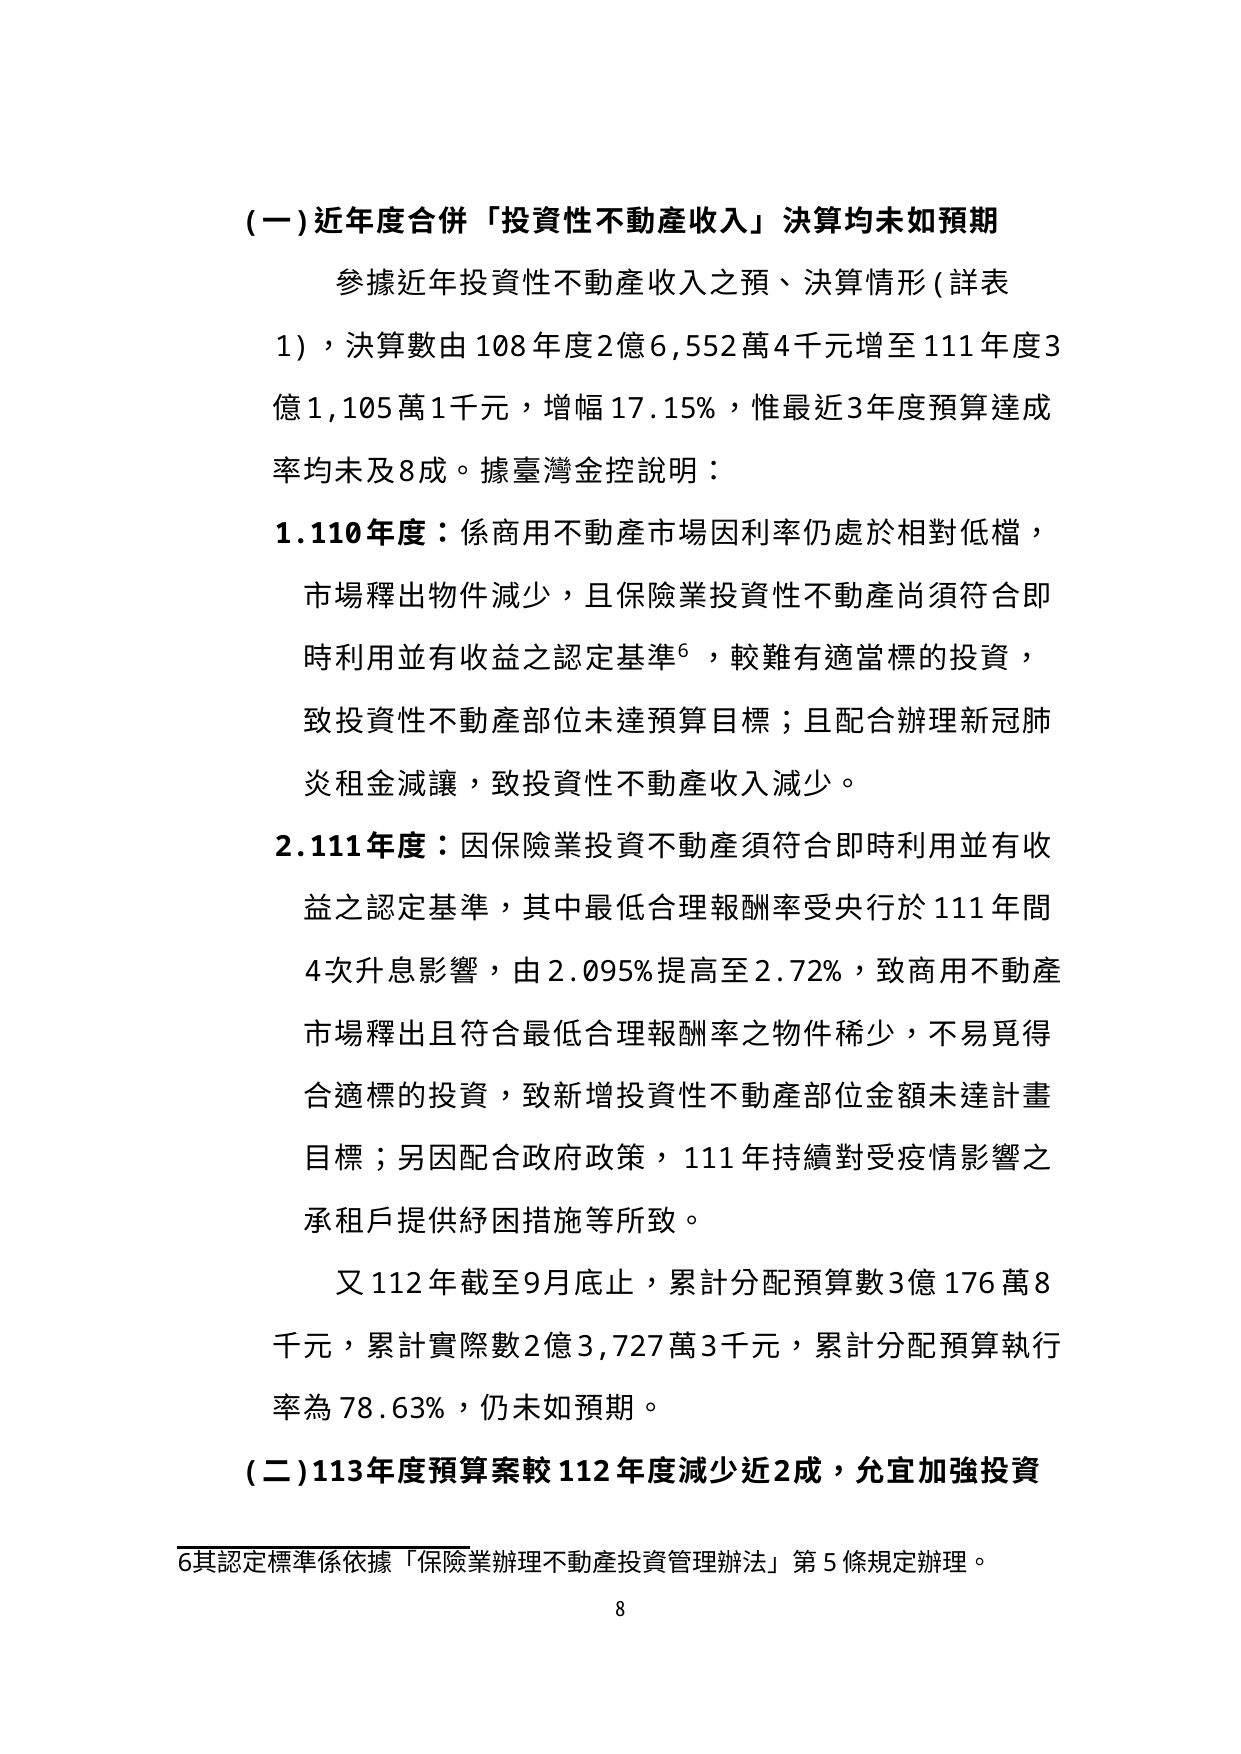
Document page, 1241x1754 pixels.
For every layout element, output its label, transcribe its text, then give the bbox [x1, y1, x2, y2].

text (二)113年度預算案較112年度減少近2成，允宜加強投資 [236, 1427, 1063, 1490]
text 又112年截至9月底止，累計分配預算數3億176萬8千元，累計實際數2億3,727萬3千元，累計分配預算執行率為78.63%，仍未如預期。 [266, 1240, 1063, 1427]
text (一)近年度合併「投資性不動產收入」決算均未如預期 [236, 177, 1063, 240]
text 參據近年投資性不動產收入之預、決算情形(詳表1)，決算數由108年度2億6,552萬4千元增至111年度3億1,105萬1千元，增幅17.15%，惟最近3年度預算達成率均未及8成。據臺灣金控說明： [266, 240, 1063, 490]
text 1.110年度：係商用不動產市場因利率仍處於相對低檔，市場釋出物件減少，且保險業投資性不動產尚須符合即時利用並有收益之認定基準，較難有適當標的投資，致投資性不動產部位未達預算目標；且配合辦理新冠肺炎租金減讓，致投資性不動產收入減少。 [266, 490, 1063, 802]
text 2.111年度：因保險業投資不動產須符合即時利用並有收益之認定基準，其中最低合理報酬率受央行於111年間4次升息影響，由2.095%提高至2.72%，致商用不動產市場釋出且符合最低合理報酬率之物件稀少，不易覓得合適標的投資，致新增投資性不動產部位金額未達計畫目標；另因配合政府政策，111年持續對受疫情影響之承租戶提供紓困措施等所致。 [266, 802, 1063, 1240]
text 其認定標準係依據「保險業辦理不動產投資管理辦法」第5條規定辦理。 [177, 1548, 1063, 1577]
